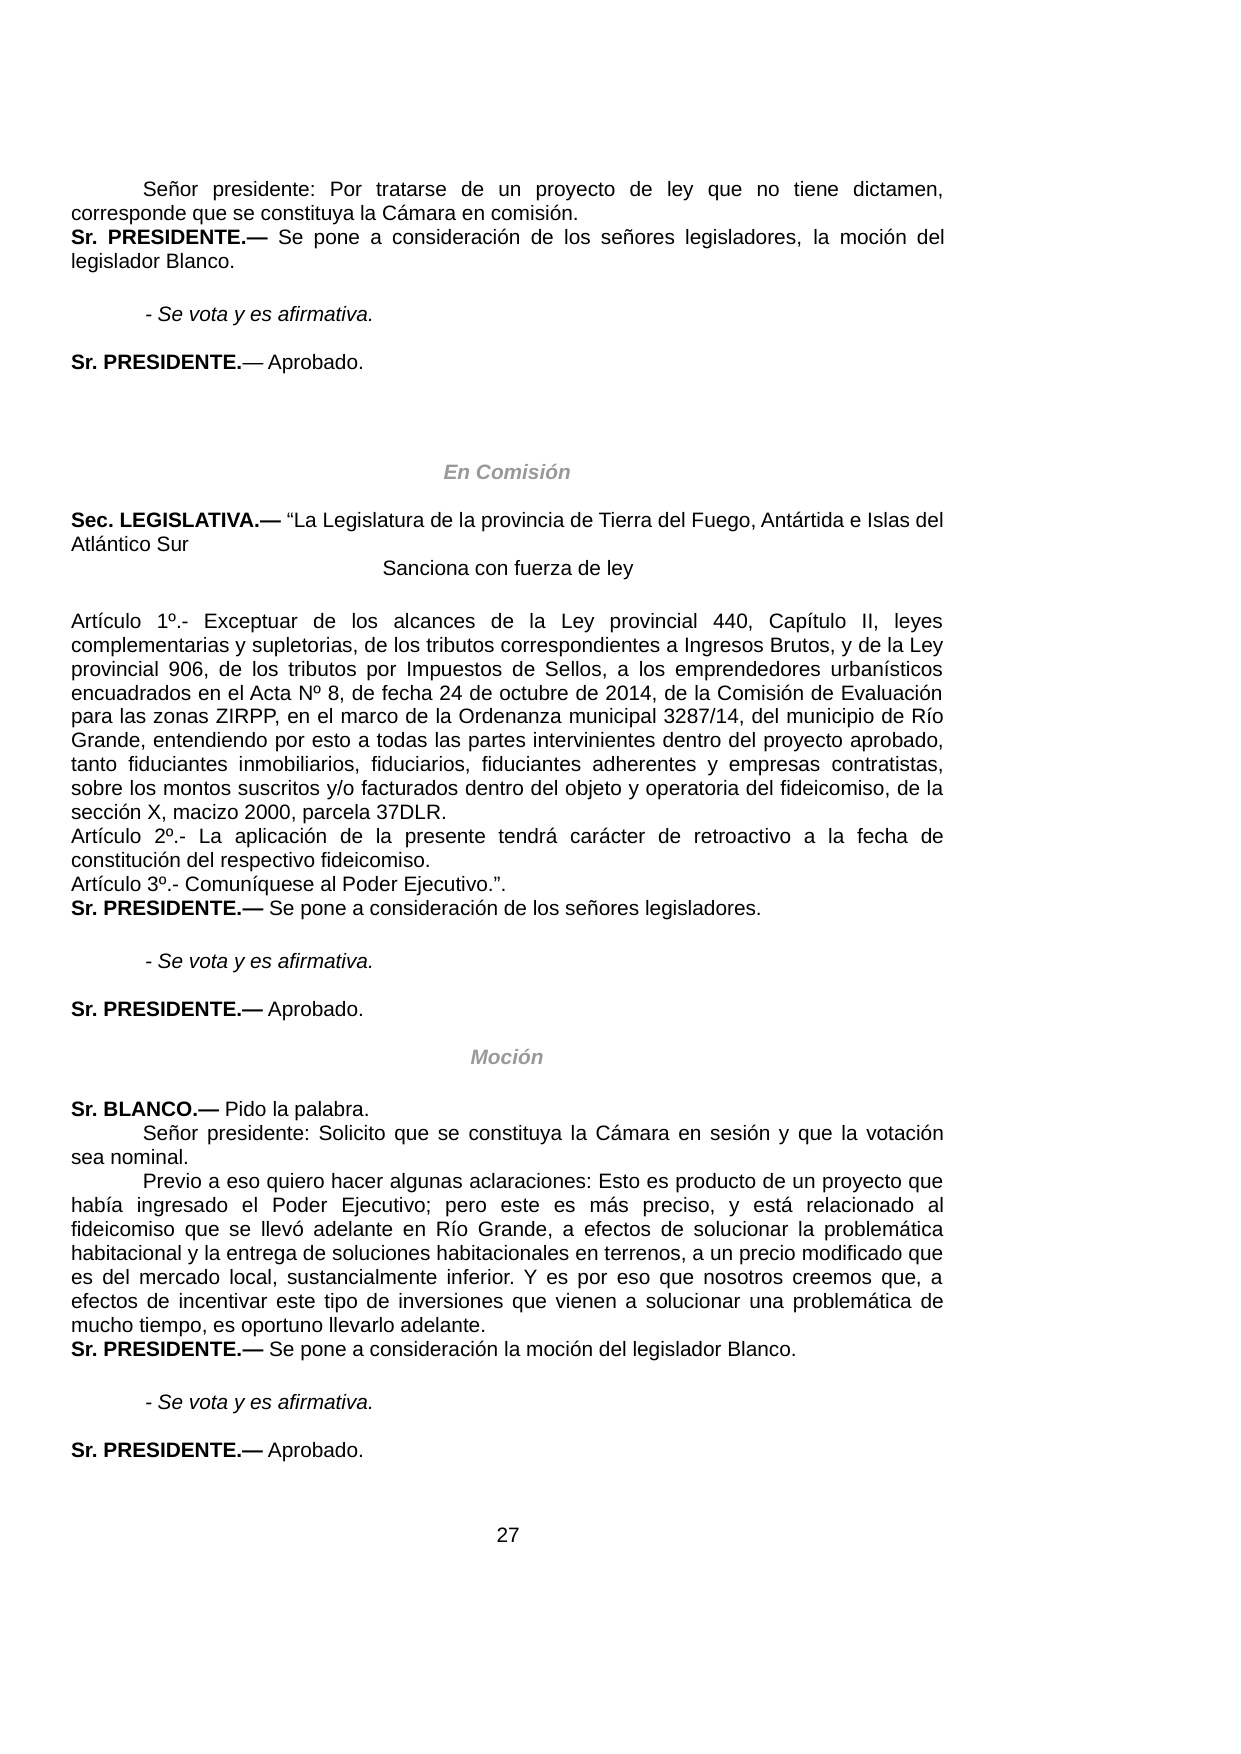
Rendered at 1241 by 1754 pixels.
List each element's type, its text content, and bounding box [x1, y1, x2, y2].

text Sr. PRESIDENTE.— Aprobado. [71, 997, 945, 1021]
text Sr. PRESIDENTE.— Se pone a consideración de los señores legisladores, la moción del legislador Blanco. [71, 225, 945, 273]
text Sr. BLANCO.— Pido la palabra. [71, 1097, 945, 1121]
text Artículo 1º.- Exceptuar de los alcances de la Ley provincial 440, Capítulo II, leyes complementarias y supletorias, de los tributos correspondientes a Ingresos Brutos, y de la Ley provincial 906, de los tributos por Impuestos de Sellos, a los emprendedores urbanísticos encuadrados en el Acta Nº 8, de fecha 24 de octubre de 2014, de la Comisión de Evaluación para las zonas ZIRPP, en el marco de la Ordenanza municipal 3287/14, del municipio de Río Grande, entendiendo por esto a todas las partes intervinientes dentro del proyecto aprobado, tanto fiduciantes inmobiliarios, fiduciarios, fiduciantes adherentes y empresas contratistas, sobre los montos suscritos y/o facturados dentro del objeto y operatoria del fideicomiso, de la sección X, macizo 2000, parcela 37DLR. [71, 608, 945, 824]
text Artículo 3º.- Comuníquese al Poder Ejecutivo.”. [71, 872, 945, 896]
text Sr. PRESIDENTE.— Aprobado. [71, 350, 945, 374]
text Sr. PRESIDENTE.— Aprobado. [71, 1437, 945, 1461]
text Artículo 2º.- La aplicación de la presente tendrá carácter de retroactivo a la fecha de constitución del respectivo fideicomiso. [71, 824, 945, 872]
text - Se vota y es afirmativa. [145, 302, 945, 326]
text Señor presidente: Por tratarse de un proyecto de ley que no tiene dictamen, corresponde que se constituya la Cámara en comisión. [71, 177, 945, 225]
text - Se vota y es afirmativa. [145, 1389, 945, 1413]
text Moción [71, 1044, 945, 1068]
text Sr. PRESIDENTE.— Se pone a consideración de los señores legisladores. [71, 896, 945, 920]
text Sr. PRESIDENTE.— Se pone a consideración la moción del legislador Blanco. [71, 1337, 945, 1361]
text Previo a eso quiero hacer algunas aclaraciones: Esto es producto de un proyecto que había ingresado el Poder Ejecutivo; pero este es más preciso, y está relacionado al fideicomiso que se llevó adelante en Río Grande, a efectos de solucionar la problemática habitacional y la entrega de soluciones habitacionales en terrenos, a un precio modificado que es del mercado local, sustancialmente inferior. Y es por eso que nosotros creemos que, a efectos de incentivar este tipo de inversiones que vienen a solucionar una problemática de mucho tiempo, es oportuno llevarlo adelante. [71, 1169, 945, 1337]
text Sec. LEGISLATIVA.— “La Legislatura de la provincia de Tierra del Fuego, Antártida e Islas del Atlántico Sur [71, 508, 945, 556]
text Señor presidente: Solicito que se constituya la Cámara en sesión y que la votación sea nominal. [71, 1121, 945, 1169]
text Sanciona con fuerza de ley [71, 556, 945, 580]
text En Comisión [71, 460, 945, 484]
text - Se vota y es afirmativa. [145, 949, 945, 973]
